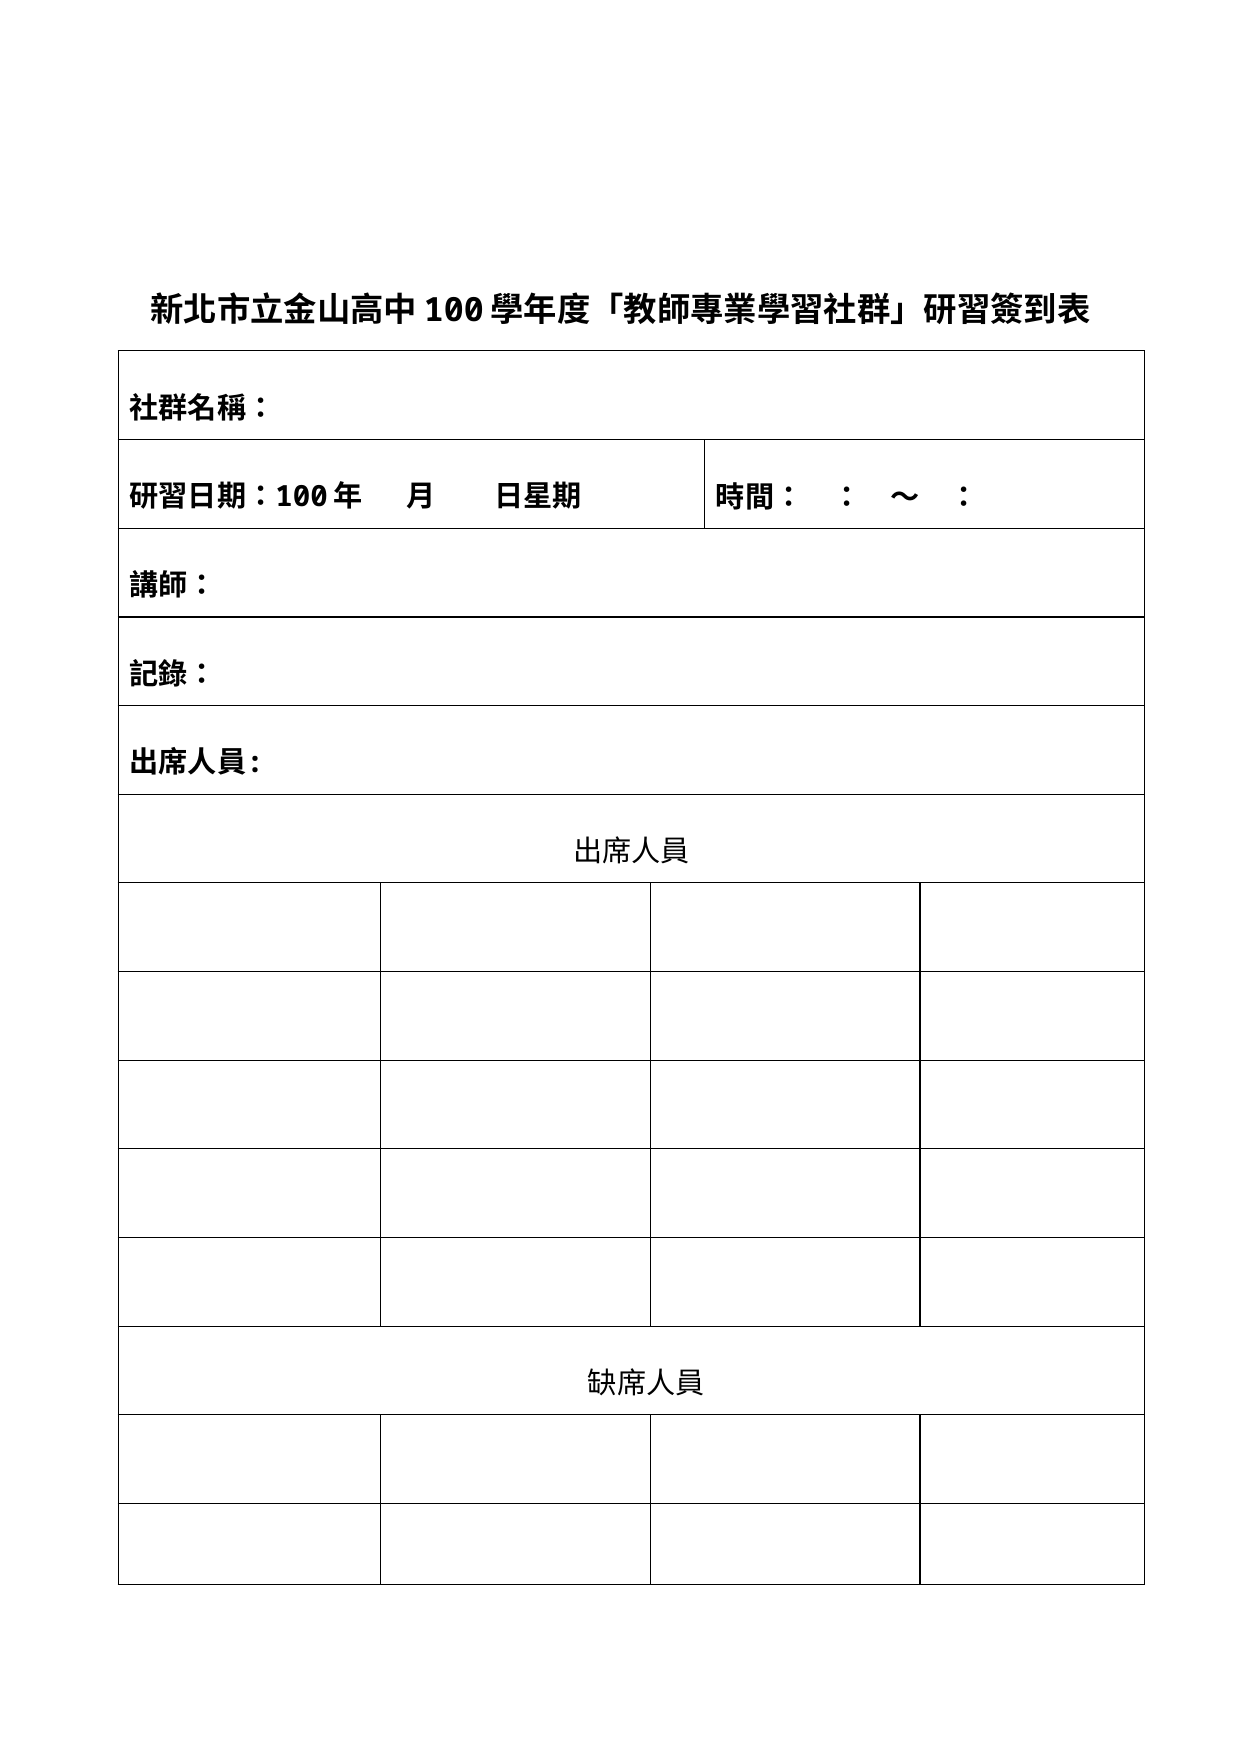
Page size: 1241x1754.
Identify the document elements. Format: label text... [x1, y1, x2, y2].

table_cell [921, 1504, 1144, 1584]
text 新北市立金山高中100學年度「教師專業學習社群」研習簽到表 [118, 283, 1122, 332]
table_cell [651, 1238, 919, 1326]
table_cell [381, 972, 650, 1059]
table_cell [651, 1061, 919, 1148]
table_cell [119, 1061, 380, 1148]
table_cell [119, 1504, 380, 1584]
table_cell [119, 1149, 380, 1237]
table_cell [921, 1061, 1144, 1148]
table_cell [119, 1238, 380, 1326]
table_cell [119, 1415, 380, 1503]
table_cell 缺席人員 [119, 1327, 1144, 1414]
table_cell [381, 883, 650, 971]
table_cell [921, 1149, 1144, 1237]
table_cell [651, 1415, 919, 1503]
table_cell [651, 1504, 919, 1584]
table_header 社群名稱： [119, 351, 1144, 439]
table_cell [381, 1061, 650, 1148]
table_cell 出席人員: [119, 706, 1144, 794]
table_cell [921, 972, 1144, 1059]
table_cell 時間： ： ～ ： [705, 440, 1144, 528]
table_cell [119, 972, 380, 1059]
table_cell [921, 1238, 1144, 1326]
table_cell [651, 1149, 919, 1237]
table_cell [921, 883, 1144, 971]
table_cell 研習日期：100年 月 日星期 [119, 440, 704, 528]
table_cell [921, 1415, 1144, 1503]
table_cell [381, 1238, 650, 1326]
table_cell 講師： [119, 529, 1144, 616]
table_cell [381, 1504, 650, 1584]
table_cell [381, 1415, 650, 1503]
table_cell [381, 1149, 650, 1237]
table_cell [651, 883, 919, 971]
table_cell [651, 972, 919, 1059]
table_cell 出席人員 [119, 795, 1144, 882]
table_cell 記錄： [119, 618, 1144, 705]
table_cell [119, 883, 380, 971]
